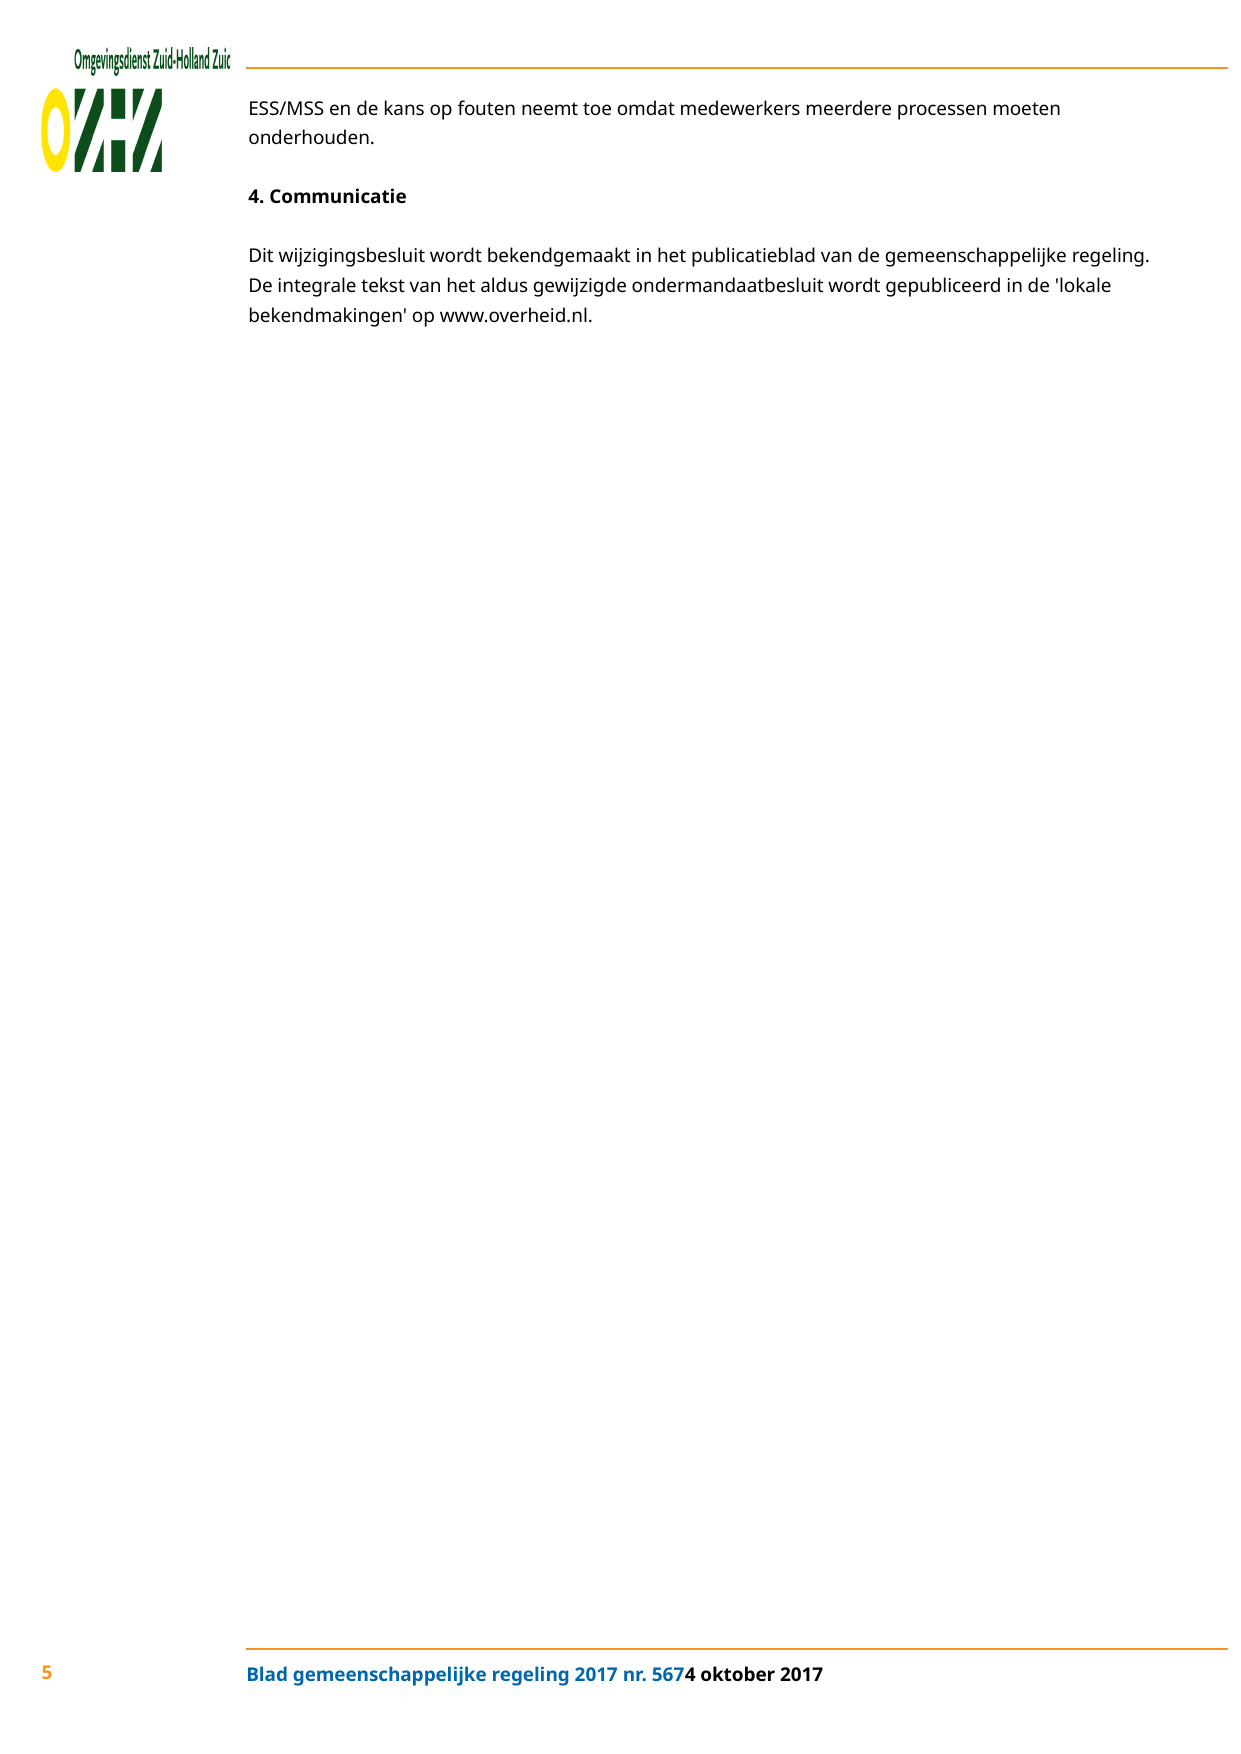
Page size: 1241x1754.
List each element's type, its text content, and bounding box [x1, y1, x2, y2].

picture [41, 47, 231, 172]
text ESS/MSS en de kans op fouten neemt toe omdat medewerkers meerdere processen moeten onderhouden. [248, 95, 1152, 150]
text Dit wijzigingsbesluit wordt bekendgemaakt in het publicatieblad van de gemeenschappelijke regeling. De integrale tekst van het aldus gewijzigde ondermandaatbesluit wordt gepubliceerd in de 'lokale bekendmakingen' op www.overheid.nl. [248, 243, 1152, 328]
text 4. Communicatie [248, 183, 1152, 209]
